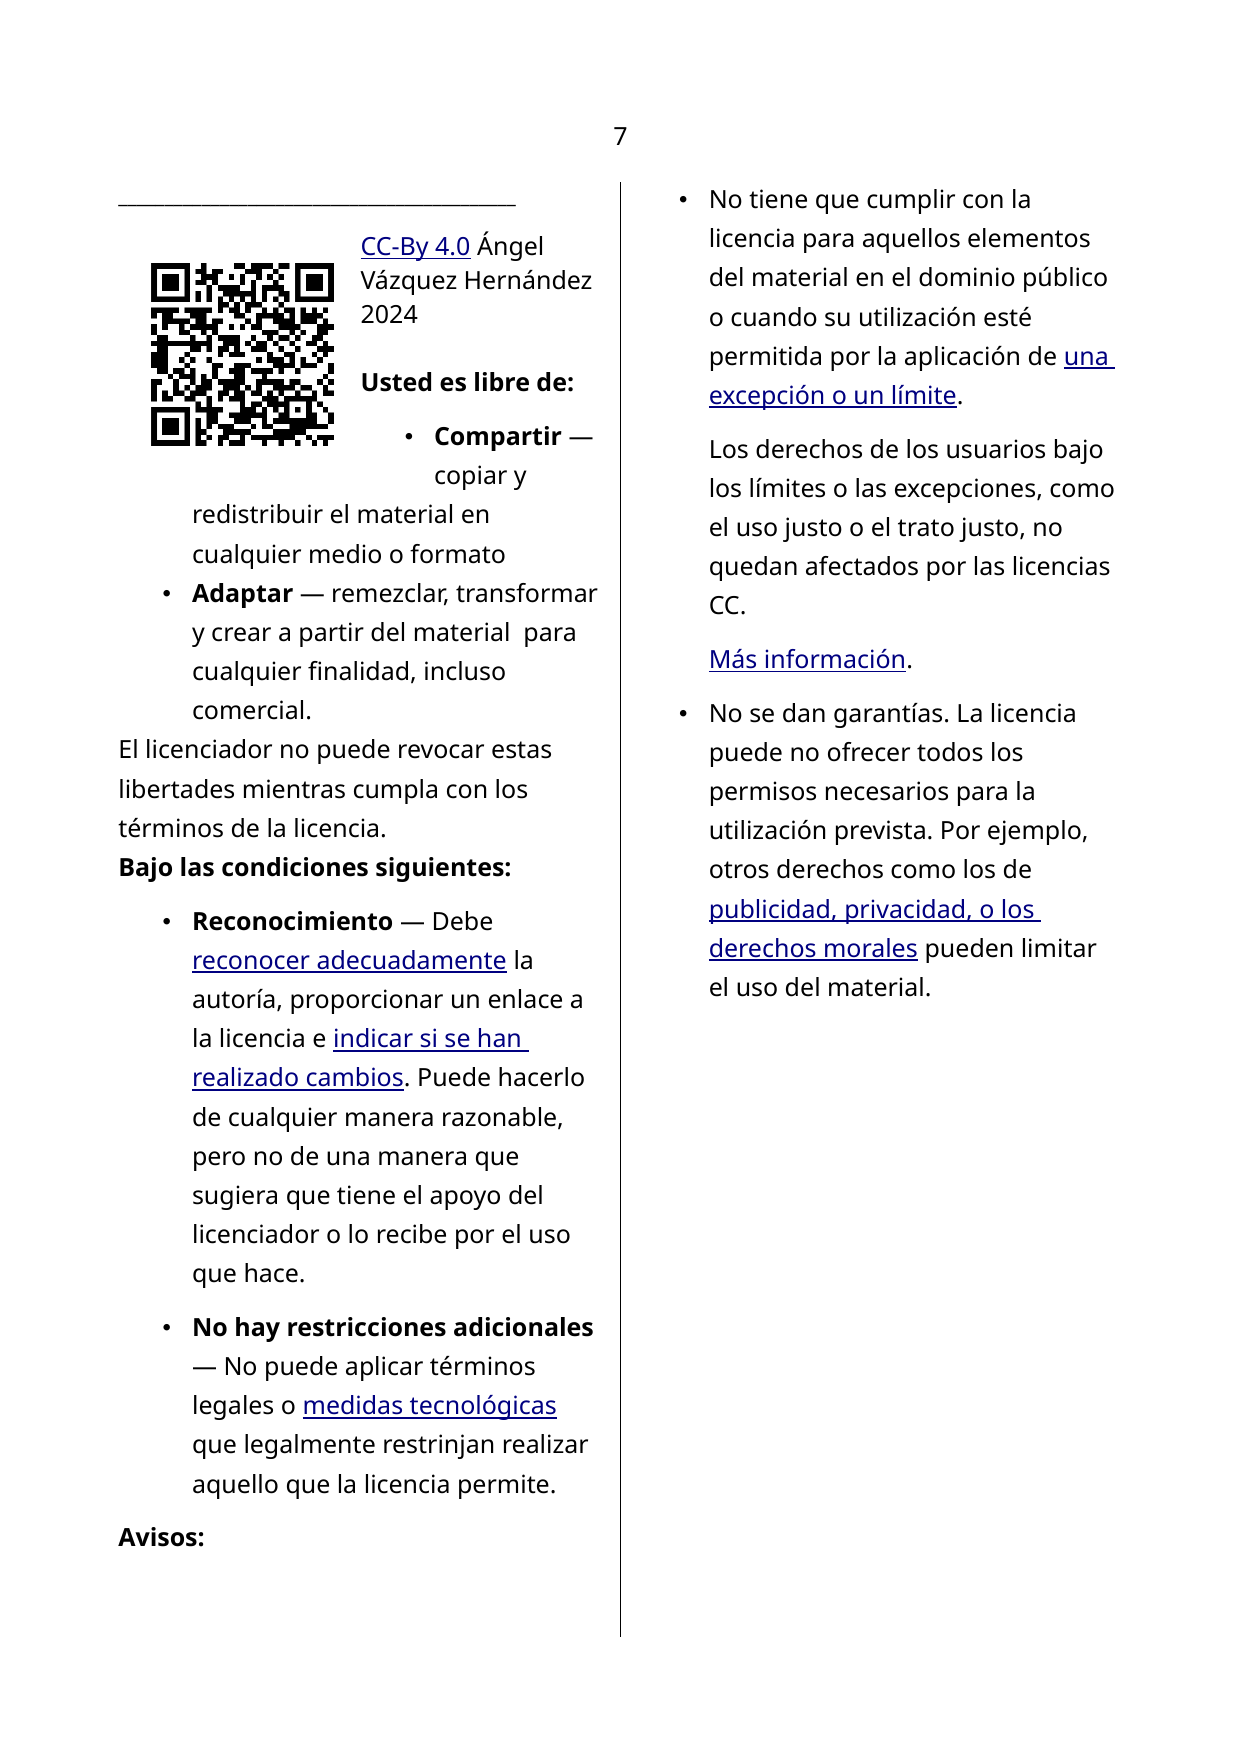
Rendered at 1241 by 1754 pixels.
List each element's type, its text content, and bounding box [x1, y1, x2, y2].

list No hay restricciones adicionales — No puede aplicar términos legales o medidas tecnológicas que legalmente restrinjan realizar aquello que la licencia permite. [162, 1310, 605, 1500]
text ___________________________________________ [118, 182, 605, 210]
text Usted es libre de: [361, 365, 605, 399]
text CC-By 4.0 Ángel Vázquez Hernández 2024 [118, 229, 605, 331]
text El licenciador no puede revocar estas libertades mientras cumpla con los términos de la licencia. [118, 732, 605, 844]
list Reconocimiento — Debe reconocer adecuadamente la autoría, proporcionar un enlace a la licencia e indicar si se han realizado cambios. Puede hacerlo de cualquier manera razonable, pero no de una manera que sugiera que tiene el apoyo del licenciador o lo recibe por el uso que hace. [162, 903, 605, 1290]
text Avisos: [118, 1520, 605, 1554]
list Los derechos de los usuarios bajo los límites o las excepciones, como el uso justo o el trato justo, no quedan afectados por las licencias CC. [679, 431, 1122, 622]
list Adaptar — remezclar, transformar y crear a partir del material para cualquier finalidad, incluso comercial. [162, 576, 605, 727]
picture [124, 236, 361, 473]
list No tiene que cumplir con la licencia para aquellos elementos del material en el dominio público o cuando su utilización esté permitida por la aplicación de una excepción o un límite. [679, 182, 1122, 412]
list Más información. [679, 642, 1122, 676]
text Bajo las condiciones siguientes: [118, 850, 605, 884]
list Compartir — copiar y redistribuir el material en cualquier medio o formato [162, 419, 605, 570]
list No se dan garantías. La licencia puede no ofrecer todos los permisos necesarios para la utilización prevista. Por ejemplo, otros derechos como los de publicidad, privacidad, o los derechos morales pueden limitar el uso del material. [679, 695, 1122, 1004]
